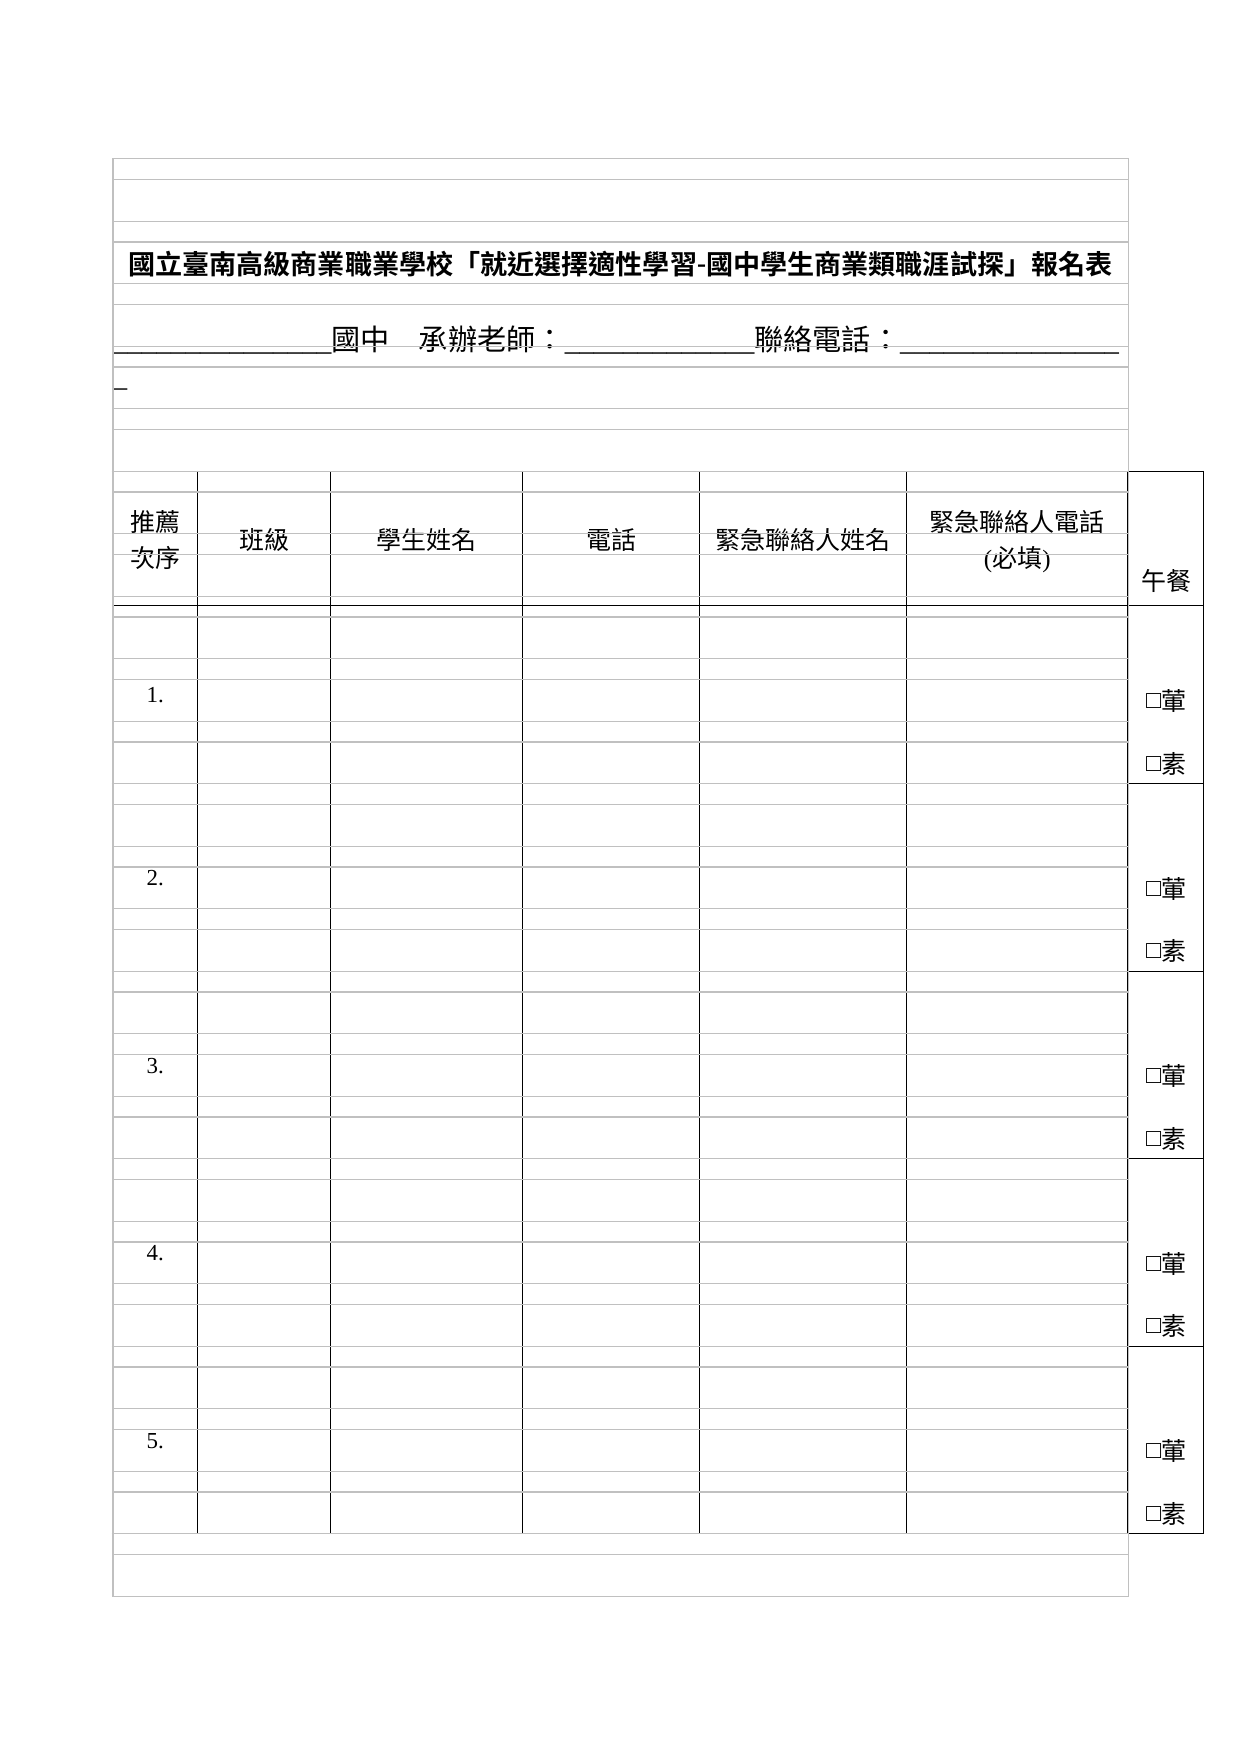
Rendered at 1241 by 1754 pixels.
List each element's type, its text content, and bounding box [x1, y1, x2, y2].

table_header 緊急聯絡人電話 (必填) [907, 472, 1127, 491]
table_header 緊急聯絡人姓名 [700, 534, 906, 554]
table_cell [523, 1055, 699, 1096]
table_cell [331, 1493, 522, 1533]
table_cell [331, 847, 522, 866]
table_cell [523, 606, 699, 616]
table_cell [114, 1097, 197, 1116]
table_cell [700, 909, 906, 929]
table_cell [907, 993, 1127, 1033]
table_cell [331, 868, 522, 908]
table_cell [907, 1097, 1127, 1116]
text [114, 222, 1128, 241]
table_cell [114, 1284, 197, 1304]
table_cell [907, 1222, 1127, 1241]
table_cell [198, 868, 330, 908]
table_cell [114, 1034, 197, 1054]
table_cell [331, 1430, 522, 1471]
table_cell [907, 847, 1127, 866]
table_cell [114, 1305, 197, 1346]
table_header 推薦次序 [135, 519, 141, 533]
table_cell [700, 1368, 906, 1408]
table_cell [523, 680, 699, 721]
table_cell [331, 1284, 522, 1304]
table_header [523, 597, 699, 605]
table_header 學生姓名 [331, 534, 522, 554]
table_header [700, 555, 906, 596]
table_cell [523, 784, 699, 804]
table_cell [114, 1409, 197, 1429]
table_cell [523, 1347, 699, 1366]
table_cell [700, 1347, 906, 1366]
table_header 推薦次序 [114, 493, 197, 533]
table_cell [523, 847, 699, 866]
table_header 緊急聯絡人電話 (必填) [907, 534, 1127, 554]
table_cell □葷 □素 [1129, 784, 1203, 971]
table_cell [907, 784, 1127, 804]
table_cell [198, 805, 330, 846]
table_header [523, 493, 699, 533]
table_cell [331, 1034, 522, 1054]
table_header [331, 555, 522, 596]
table_cell [331, 909, 522, 929]
table_header [198, 555, 330, 596]
table_cell [198, 606, 330, 616]
table_cell [700, 1430, 906, 1471]
table_cell [523, 972, 699, 991]
table_cell [907, 868, 1127, 908]
table_cell [198, 618, 330, 658]
table_cell [700, 659, 906, 679]
table_cell [114, 1118, 197, 1158]
table_cell [907, 680, 1127, 721]
table_cell [198, 1493, 330, 1533]
table_cell [907, 1118, 1127, 1158]
table_cell [523, 1409, 699, 1429]
table_header 電話 [523, 534, 699, 554]
table_cell [198, 1347, 330, 1366]
table_header 推薦次序 [158, 522, 176, 533]
table_cell [198, 1222, 330, 1241]
table_cell [907, 1284, 1127, 1304]
table_cell [523, 805, 699, 846]
table_cell [700, 1034, 906, 1054]
table_cell [198, 1409, 330, 1429]
table_cell [907, 1243, 1127, 1283]
table_cell [523, 1284, 699, 1304]
table_cell [523, 1159, 699, 1179]
table_cell [907, 930, 1127, 971]
table_header 推薦次序 [114, 534, 197, 554]
table_header 推薦次序 [114, 597, 197, 605]
table_cell [198, 743, 330, 783]
table_cell □葷 □素 [1129, 606, 1203, 783]
table_cell [907, 606, 1127, 616]
table_cell [331, 1347, 522, 1366]
table_cell [700, 1243, 906, 1283]
table_cell [114, 1430, 197, 1471]
table_cell [198, 1472, 330, 1491]
table_cell [700, 1284, 906, 1304]
table_cell [331, 1472, 522, 1491]
table_cell [114, 930, 197, 971]
table_cell [198, 1034, 330, 1054]
table_cell [114, 1472, 197, 1491]
table_cell [700, 847, 906, 866]
table_cell [331, 993, 522, 1033]
table_cell [523, 1305, 699, 1346]
table_cell [523, 1034, 699, 1054]
text _______________國中 承辦老師：_____________聯絡電話：________________ [114, 317, 1128, 346]
table_header [523, 555, 699, 596]
table_header 緊急聯絡人電話 (必填) [907, 597, 1127, 605]
table_cell [700, 993, 906, 1033]
table_cell [907, 618, 1127, 658]
table_cell [114, 847, 197, 866]
table_cell [700, 680, 906, 721]
table_cell [331, 1222, 522, 1241]
table_cell [523, 1222, 699, 1241]
table_cell [331, 606, 522, 616]
table_cell [331, 930, 522, 971]
table_cell [114, 993, 197, 1033]
table_cell [331, 972, 522, 991]
table_cell [198, 680, 330, 721]
table_cell [198, 993, 330, 1033]
table_cell [907, 722, 1127, 741]
table_cell [907, 972, 1127, 991]
table_cell [700, 743, 906, 783]
table_cell [523, 659, 699, 679]
table_cell [331, 1243, 522, 1283]
table_cell [331, 1368, 522, 1408]
table_cell [907, 1493, 1127, 1533]
table_cell [198, 1055, 330, 1096]
table_cell [907, 805, 1127, 846]
table_header 緊急聯絡人電話 (必填) [907, 493, 1127, 533]
table_cell [700, 972, 906, 991]
table_header 緊急聯絡人電話 (必填) [1032, 519, 1051, 533]
table_header [700, 493, 906, 533]
table_cell [700, 1305, 906, 1346]
table_cell [523, 1097, 699, 1116]
table_cell [523, 1493, 699, 1533]
table_cell [114, 1243, 197, 1283]
table_cell [114, 1347, 197, 1366]
table_cell [523, 1430, 699, 1471]
table_cell [700, 1097, 906, 1116]
table_cell [331, 1180, 522, 1221]
table_cell [198, 1430, 330, 1471]
table_cell [523, 909, 699, 929]
text _______________國中 承辦老師：_____________聯絡電話：________________ [114, 347, 1128, 366]
table_cell [331, 1055, 522, 1096]
table_cell [523, 1243, 699, 1283]
table_header 推薦次序 [114, 555, 197, 596]
table_cell [331, 743, 522, 783]
table_header 緊急聯絡人電話 (必填) [907, 555, 1127, 596]
table_cell [198, 722, 330, 741]
table_cell [114, 618, 197, 658]
table_header 午餐 [1129, 472, 1203, 605]
table_header 班級 [198, 534, 330, 554]
text _______________國中 承辦老師：_____________聯絡電話：________________ [114, 368, 1128, 393]
table_cell [907, 1472, 1127, 1491]
table_cell [907, 1409, 1127, 1429]
table_cell [114, 1368, 197, 1408]
table_cell [331, 805, 522, 846]
table_cell [114, 722, 197, 741]
table_cell [700, 618, 906, 658]
table_cell [114, 972, 197, 991]
table_cell [198, 1180, 330, 1221]
table_cell [700, 1055, 906, 1096]
table_cell [114, 805, 197, 846]
table_cell [114, 1055, 197, 1096]
table_cell [700, 1493, 906, 1533]
table_cell [331, 618, 522, 658]
table_cell [198, 1284, 330, 1304]
table_header 推薦次序 [114, 472, 197, 491]
table_cell [198, 1243, 330, 1283]
table_cell [114, 1180, 197, 1221]
table_cell [523, 1180, 699, 1221]
table_cell [114, 784, 197, 804]
table_cell [700, 1472, 906, 1491]
table_cell [700, 606, 906, 616]
table_cell [907, 1180, 1127, 1221]
table_cell [907, 909, 1127, 929]
table_cell [331, 1118, 522, 1158]
table_cell [198, 972, 330, 991]
table_cell [700, 1409, 906, 1429]
table_header [331, 597, 522, 605]
table_cell [198, 659, 330, 679]
table_header [523, 472, 699, 491]
table_cell [907, 1055, 1127, 1096]
table_cell [198, 1159, 330, 1179]
table_cell [114, 1493, 197, 1533]
table_cell [907, 1034, 1127, 1054]
table_cell [907, 1430, 1127, 1471]
table_cell [198, 1118, 330, 1158]
table_cell [114, 743, 197, 783]
table_cell [114, 606, 197, 616]
table_header [331, 493, 522, 533]
table_cell [523, 930, 699, 971]
text 國立臺南高級商業職業學校「就近選擇適性學習-國中學生商業類職涯試探」報名表 [114, 243, 1128, 283]
table_cell [700, 1118, 906, 1158]
table_cell [700, 930, 906, 971]
table_cell [331, 1409, 522, 1429]
table_cell [907, 1368, 1127, 1408]
table_cell [700, 1159, 906, 1179]
table_cell [700, 805, 906, 846]
table_cell [331, 784, 522, 804]
table_cell [198, 1097, 330, 1116]
table_cell [700, 868, 906, 908]
table_cell [331, 1305, 522, 1346]
table_header [700, 472, 906, 491]
table_cell [523, 868, 699, 908]
table_cell [907, 1347, 1127, 1366]
table_cell [331, 659, 522, 679]
table_cell [198, 930, 330, 971]
table_cell [114, 1159, 197, 1179]
table_cell [700, 1180, 906, 1221]
table_cell □葷 □素 [1129, 1159, 1203, 1346]
table_cell [523, 993, 699, 1033]
table_cell [523, 743, 699, 783]
table_cell [331, 680, 522, 721]
table_cell [523, 618, 699, 658]
table_cell [114, 659, 197, 679]
table_cell [198, 1305, 330, 1346]
table_cell □葷 □素 [1129, 1347, 1203, 1533]
table_cell [907, 1305, 1127, 1346]
table_cell [114, 909, 197, 929]
table_cell [907, 659, 1127, 679]
table_header [700, 597, 906, 605]
table_cell [331, 722, 522, 741]
table_cell [198, 784, 330, 804]
table_cell [523, 1368, 699, 1408]
table_cell □葷 □素 [1129, 972, 1203, 1158]
table_header [198, 493, 330, 533]
table_cell [198, 1368, 330, 1408]
table_cell [700, 722, 906, 741]
table_cell [198, 847, 330, 866]
table_cell [700, 1222, 906, 1241]
table_header [331, 472, 522, 491]
table_cell [331, 1097, 522, 1116]
table_cell [114, 1222, 197, 1241]
table_cell [114, 868, 197, 908]
table_cell [700, 784, 906, 804]
table_cell [907, 743, 1127, 783]
table_header [198, 472, 330, 491]
table_header [198, 597, 330, 605]
table_cell [907, 1159, 1127, 1179]
table_cell [331, 1159, 522, 1179]
table_cell [523, 1472, 699, 1491]
table_cell [114, 680, 197, 721]
table_cell [523, 722, 699, 741]
table_cell [523, 1118, 699, 1158]
table_cell [198, 909, 330, 929]
